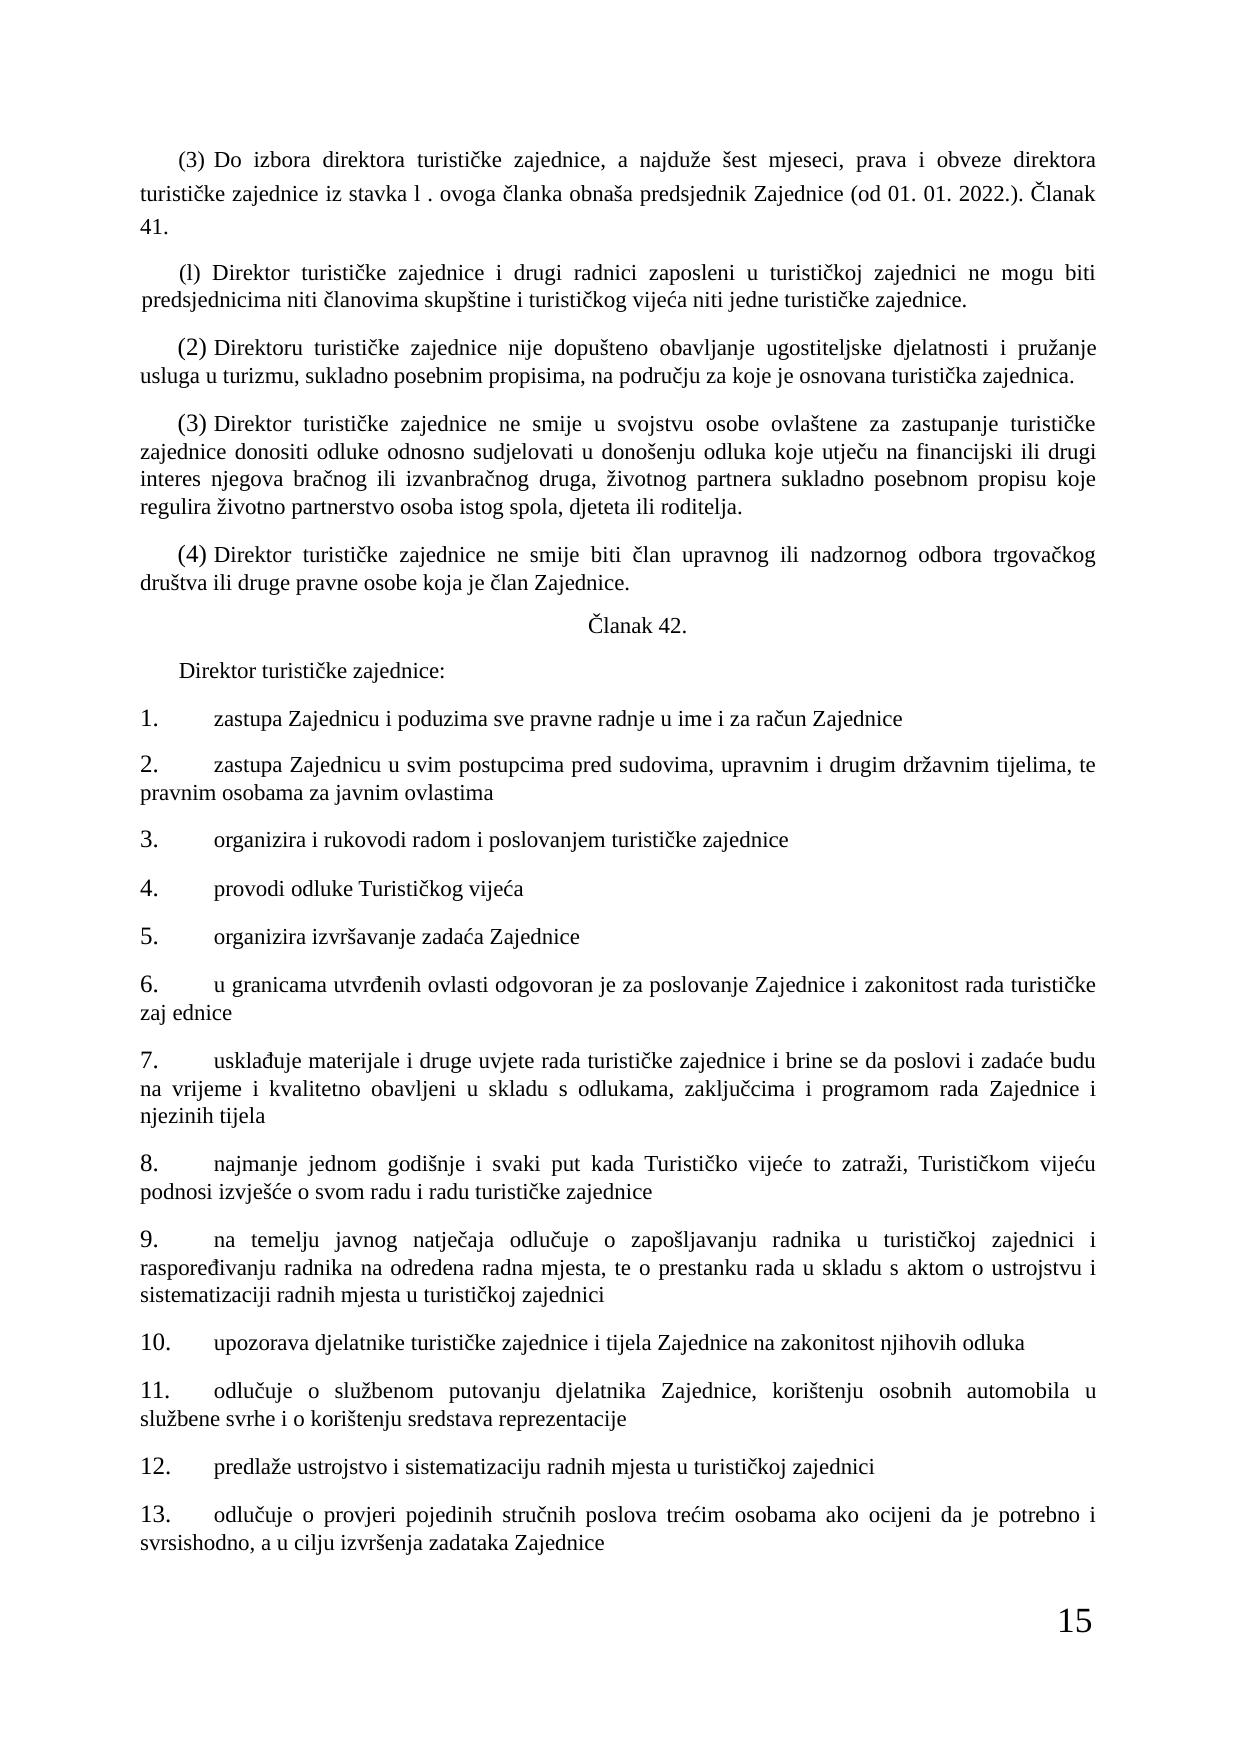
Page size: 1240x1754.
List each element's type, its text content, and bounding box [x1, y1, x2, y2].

text Članak 42. [216, 612, 1059, 638]
list upozorava djelatnike turističke zajednice i tijela Zajednice na zakonitost njihovih odluka [140, 1327, 1098, 1356]
list Do izbora direktora turističke zajednice, a najduže šest mjeseci, prava i obveze direktora turističke zajednice iz stavka l . ovoga članka obnaša predsjednik Zajednice (od 01. 01. 2022.). Članak 41. [140, 147, 1098, 240]
text Direktor turističke zajednice: [178, 657, 1098, 683]
list Direktoru turističke zajednice nije dopušteno obavljanje ugostiteljske djelatnosti i pružanje usluga u turizmu, sukladno posebnim propisima, na području za koje je osnovana turistička zajednica. [140, 332, 1098, 388]
list usklađuje materijale i druge uvjete rada turističke zajednice i brine se da poslovi i zadaće budu na vrijeme i kvalitetno obavljeni u skladu s odlukama, zaključcima i programom rada Zajednice i njezinih tijela [140, 1045, 1098, 1129]
list odlučuje o provjeri pojedinih stručnih poslova trećim osobama ako ocijeni da je potrebno i svrsishodno, a u cilju izvršenja zadataka Zajednice [140, 1499, 1098, 1556]
list zastupa Zajednicu i poduzima sve pravne radnje u ime i za račun Zajednice [140, 703, 1098, 732]
list provodi odluke Turističkog vijeća [140, 873, 1098, 901]
list najmanje jednom godišnje i svaki put kada Turističko vijeće to zatraži, Turističkom vijeću podnosi izvješće o svom radu i radu turističke zajednice [140, 1148, 1098, 1204]
list Direktor turističke zajednice ne smije u svojstvu osobe ovlaštene za zastupanje turističke zajednice donositi odluke odnosno sudjelovati u donošenju odluka koje utječu na financijski ili drugi interes njegova bračnog ili izvanbračnog druga, životnog partnera sukladno posebnom propisu koje regulira životno partnerstvo osoba istog spola, djeteta ili roditelja. [140, 408, 1098, 519]
list zastupa Zajednicu u svim postupcima pred sudovima, upravnim i drugim državnim tijelima, te pravnim osobama za javnim ovlastima [140, 749, 1098, 805]
list organizira izvršavanje zadaća Zajednice [140, 921, 1098, 950]
list na temelju javnog natječaja odlučuje o zapošljavanju radnika u turističkoj zajednici i raspoređivanju radnika na odredena radna mjesta, te o prestanku rada u skladu s aktom o ustrojstvu i sistematizaciji radnih mjesta u turističkoj zajednici [140, 1224, 1098, 1308]
list predlaže ustrojstvo i sistematizaciju radnih mjesta u turističkoj zajednici [140, 1451, 1098, 1480]
list odlučuje o službenom putovanju djelatnika Zajednice, korištenju osobnih automobila u službene svrhe i o korištenju sredstava reprezentacije [140, 1376, 1098, 1432]
list u granicama utvrđenih ovlasti odgovoran je za poslovanje Zajednice i zakonitost rada turističke zaj ednice [140, 969, 1098, 1026]
text (l) Direktor turističke zajednice i drugi radnici zaposleni u turističkoj zajednici ne mogu biti predsjednicima niti članovima skupštine i turističkog vijeća niti jedne turističke zajednice. [141, 259, 1098, 313]
list Direktor turističke zajednice ne smije biti član upravnog ili nadzornog odbora trgovačkog društva ili druge pravne osobe koja je član Zajednice. [140, 539, 1098, 595]
list organizira i rukovodi radom i poslovanjem turističke zajednice [140, 824, 1098, 853]
